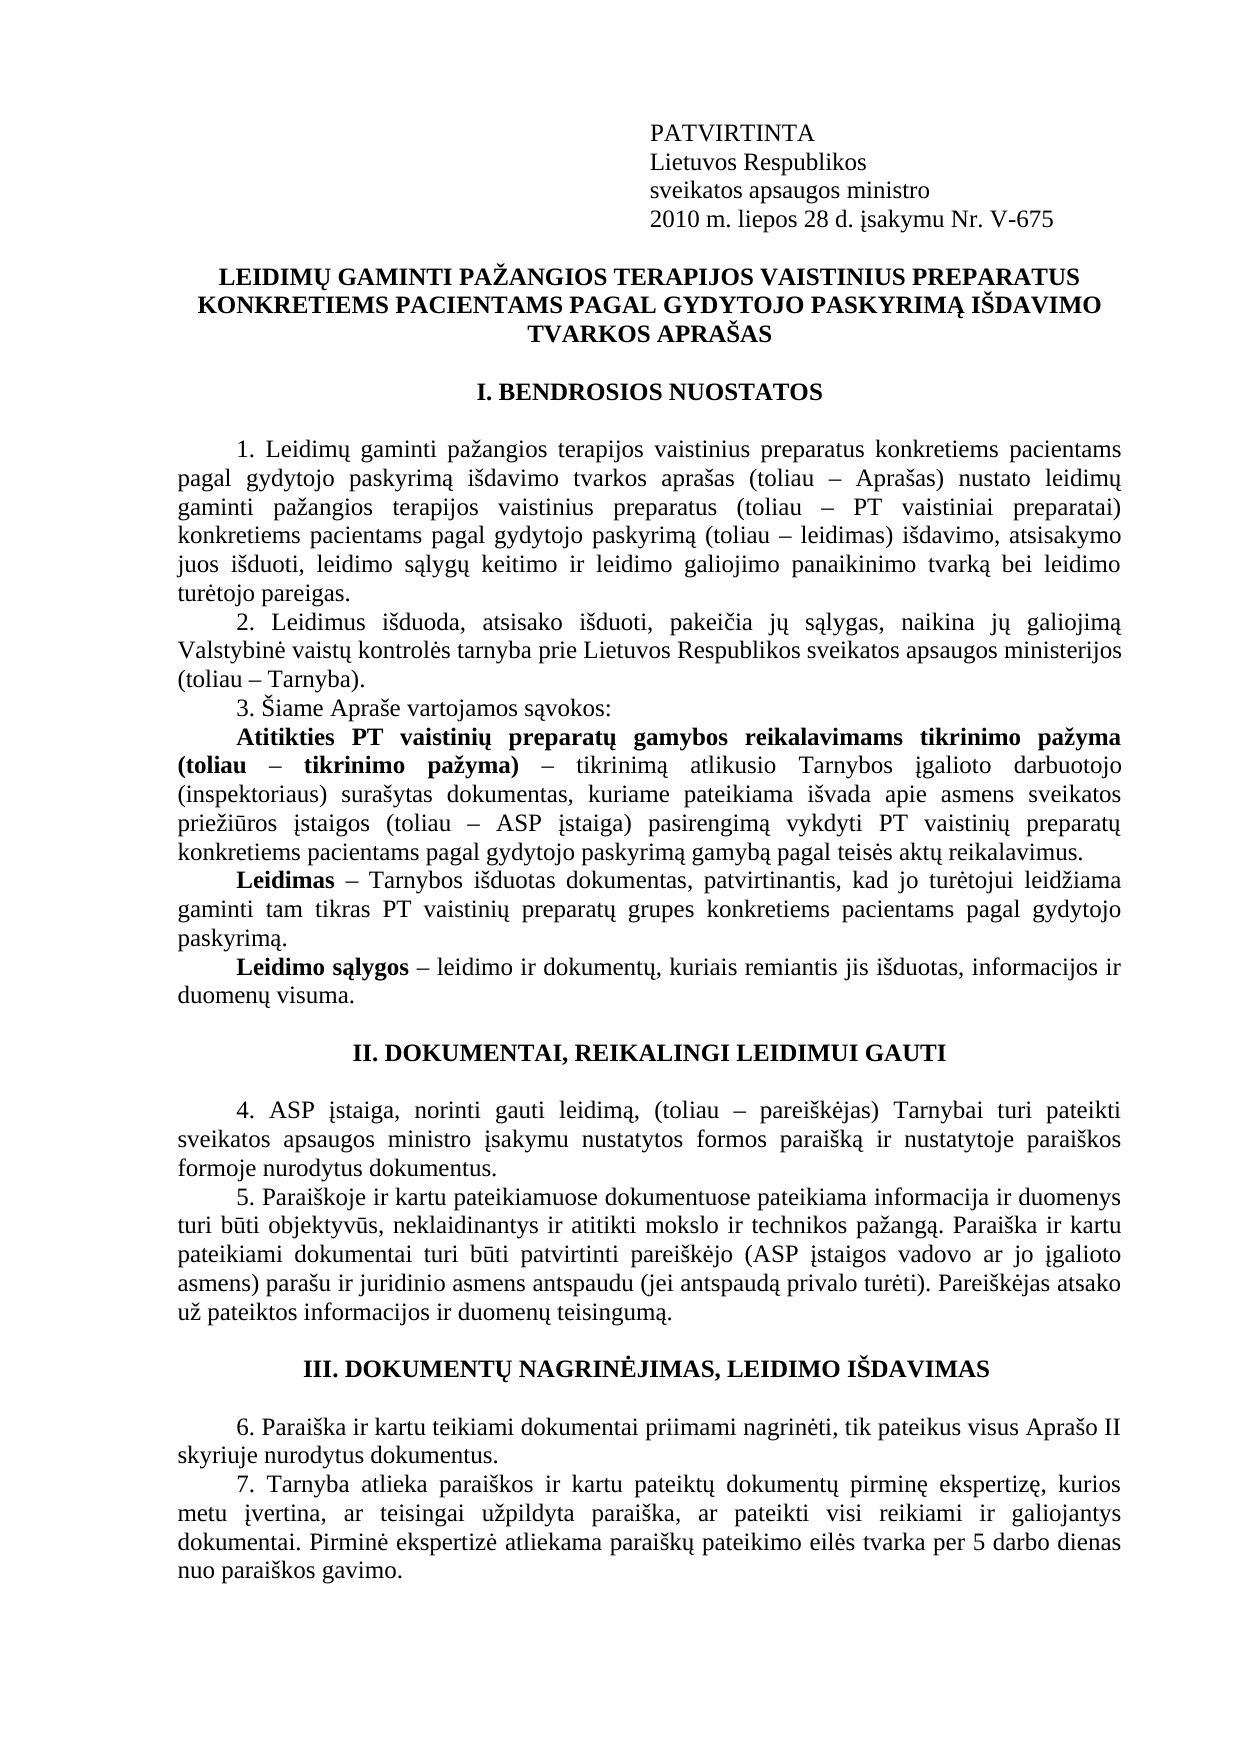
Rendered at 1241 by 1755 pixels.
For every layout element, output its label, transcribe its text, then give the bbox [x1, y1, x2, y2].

text III. DOKUMENTŲ NAGRINĖJIMAS, LEIDIMO IŠDAVIMAS [177, 1354, 1122, 1383]
text I. BENDROSIOS NUOSTATOS [177, 377, 1122, 406]
text 1. Leidimų gaminti pažangios terapijos vaistinius preparatus konkretiems pacientams pagal gydytojo paskyrimą išdavimo tvarkos aprašas (toliau – Aprašas) nustato leidimų gaminti pažangios terapijos vaistinius preparatus (toliau – PT vaistiniai preparatai) konkretiems pacientams pagal gydytojo paskyrimą (toliau – leidimas) išdavimo, atsisakymo juos išduoti, leidimo sąlygų keitimo ir leidimo galiojimo panaikinimo tvarką bei leidimo turėtojo pareigas. [177, 434, 1122, 607]
text 6. Paraiška ir kartu teikiami dokumentai priimami nagrinėti, tik pateikus visus Aprašo II skyriuje nurodytus dokumentus. [177, 1412, 1122, 1469]
text Lietuvos Respublikos [649, 147, 1122, 176]
text 7. Tarnyba atlieka paraiškos ir kartu pateiktų dokumentų pirminę ekspertizę, kurios metu įvertina, ar teisingai užpildyta paraiška, ar pateikti visi reikiami ir galiojantys dokumentai. Pirminė ekspertizė atliekama paraiškų pateikimo eilės tvarka per 5 darbo dienas nuo paraiškos gavimo. [177, 1469, 1122, 1584]
text Leidimo sąlygos – leidimo ir dokumentų, kuriais remiantis jis išduotas, informacijos ir duomenų visuma. [177, 952, 1122, 1009]
text 2010 m. liepos 28 d. įsakymu Nr. V-675 [649, 204, 1122, 233]
text Leidimas – Tarnybos išduotas dokumentas, patvirtinantis, kad jo turėtojui leidžiama gaminti tam tikras PT vaistinių preparatų grupes konkretiems pacientams pagal gydytojo paskyrimą. [177, 866, 1122, 952]
text 4. ASP įstaiga, norinti gauti leidimą, (toliau – pareiškėjas) Tarnybai turi pateikti sveikatos apsaugos ministro įsakymu nustatytos formos paraišką ir nustatytoje paraiškos formoje nurodytus dokumentus. [177, 1096, 1122, 1182]
text 3. Šiame Apraše vartojamos sąvokos: [177, 693, 1122, 722]
text 5. Paraiškoje ir kartu pateikiamuose dokumentuose pateikiama informacija ir duomenys turi būti objektyvūs, neklaidinantys ir atitikti mokslo ir technikos pažangą. Paraiška ir kartu pateikiami dokumentai turi būti patvirtinti pareiškėjo (ASP įstaigos vadovo ar jo įgalioto asmens) parašu ir juridinio asmens antspaudu (jei antspaudą privalo turėti). Pareiškėjas atsako už pateiktos informacijos ir duomenų teisingumą. [177, 1182, 1122, 1326]
text LEIDIMŲ GAMINTI PAŽANGIOS TERAPIJOS VAISTINIUS PREPARATUS KONKRETIEMS PACIENTAMS PAGAL GYDYTOJO PASKYRIMĄ IŠDAVIMO TVARKOS APRAŠAS [177, 262, 1122, 348]
text sveikatos apsaugos ministro [649, 176, 1122, 204]
text II. DOKUMENTAI, REIKALINGI LEIDIMUI GAUTI [177, 1038, 1122, 1067]
text 2. Leidimus išduoda, atsisako išduoti, pakeičia jų sąlygas, naikina jų galiojimą Valstybinė vaistų kontrolės tarnyba prie Lietuvos Respublikos sveikatos apsaugos ministerijos (toliau – Tarnyba). [177, 607, 1122, 693]
text PATVIRTINTA [650, 118, 1122, 147]
text Atitikties PT vaistinių preparatų gamybos reikalavimams tikrinimo pažyma (toliau – tikrinimo pažyma) – tikrinimą atlikusio Tarnybos įgalioto darbuotojo (inspektoriaus) surašytas dokumentas, kuriame pateikiama išvada apie asmens sveikatos priežiūros įstaigos (toliau – ASP įstaiga) pasirengimą vykdyti PT vaistinių preparatų konkretiems pacientams pagal gydytojo paskyrimą gamybą pagal teisės aktų reikalavimus. [177, 722, 1122, 866]
